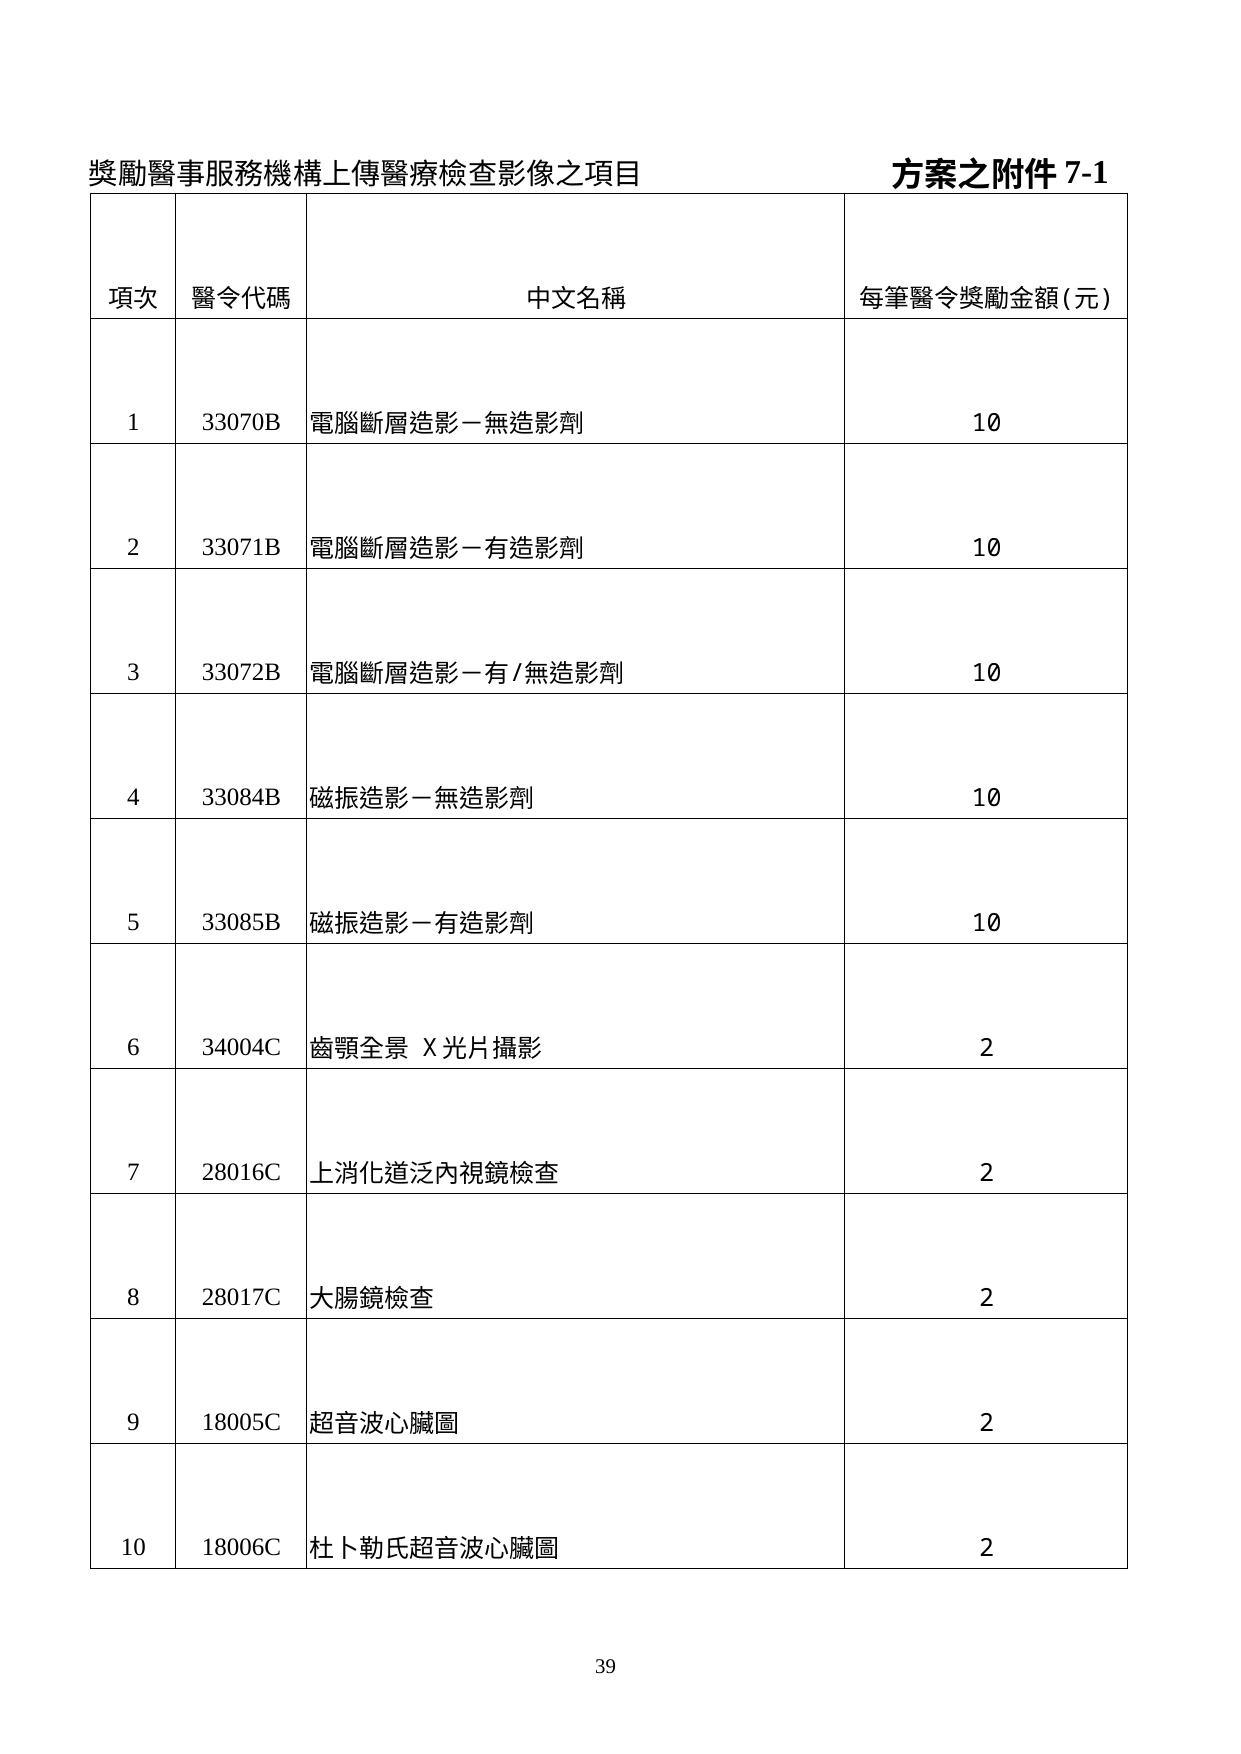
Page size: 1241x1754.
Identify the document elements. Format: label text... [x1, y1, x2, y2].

table_cell 電腦斷層造影－有/無造影劑 [307, 569, 844, 692]
table_cell 2 [845, 1069, 1127, 1192]
table_cell 4 [91, 694, 175, 817]
table_header 項次 [91, 194, 175, 317]
text 獎勵醫事服務機構上傳醫療檢查影像之項目 方案之附件7-1 [89, 130, 1122, 192]
table_cell 6 [91, 944, 175, 1067]
table_cell 33070B [176, 319, 306, 442]
table_cell 10 [845, 444, 1127, 567]
table_cell 10 [845, 819, 1127, 942]
table_cell 超音波心臟圖 [307, 1319, 844, 1442]
table_cell 2 [845, 944, 1127, 1067]
table_cell 1 [91, 319, 175, 442]
table_cell 齒顎全景 X光片攝影 [307, 944, 844, 1067]
table_cell 18006C [176, 1444, 306, 1567]
table_cell 5 [91, 819, 175, 942]
table_cell 34004C [176, 944, 306, 1067]
table_cell 杜卜勒氏超音波心臟圖 [307, 1444, 844, 1567]
table_cell 電腦斷層造影－無造影劑 [307, 319, 844, 442]
table_cell 2 [91, 444, 175, 567]
table_cell 10 [845, 319, 1127, 442]
table_cell 28016C [176, 1069, 306, 1192]
table_cell 3 [91, 569, 175, 692]
table_cell 10 [91, 1444, 175, 1567]
table_cell 7 [91, 1069, 175, 1192]
table_cell 10 [845, 569, 1127, 692]
table_cell 2 [845, 1319, 1127, 1442]
table_cell 大腸鏡檢查 [307, 1194, 844, 1317]
table_cell 磁振造影－無造影劑 [307, 694, 844, 817]
table_cell 9 [91, 1319, 175, 1442]
table_cell 磁振造影－有造影劑 [307, 819, 844, 942]
table_header 中文名稱 [307, 194, 844, 317]
table_cell 33071B [176, 444, 306, 567]
table_cell 2 [845, 1194, 1127, 1317]
table_cell 28017C [176, 1194, 306, 1317]
table_cell 33085B [176, 819, 306, 942]
table_cell 2 [845, 1444, 1127, 1567]
table_cell 18005C [176, 1319, 306, 1442]
table_header 醫令代碼 [176, 194, 306, 317]
table_cell 電腦斷層造影－有造影劑 [307, 444, 844, 567]
table_cell 33084B [176, 694, 306, 817]
table_header 每筆醫令獎勵金額(元) [845, 194, 1127, 317]
table_cell 上消化道泛內視鏡檢查 [307, 1069, 844, 1192]
table_cell 10 [845, 694, 1127, 817]
table_cell 8 [91, 1194, 175, 1317]
table_cell 33072B [176, 569, 306, 692]
